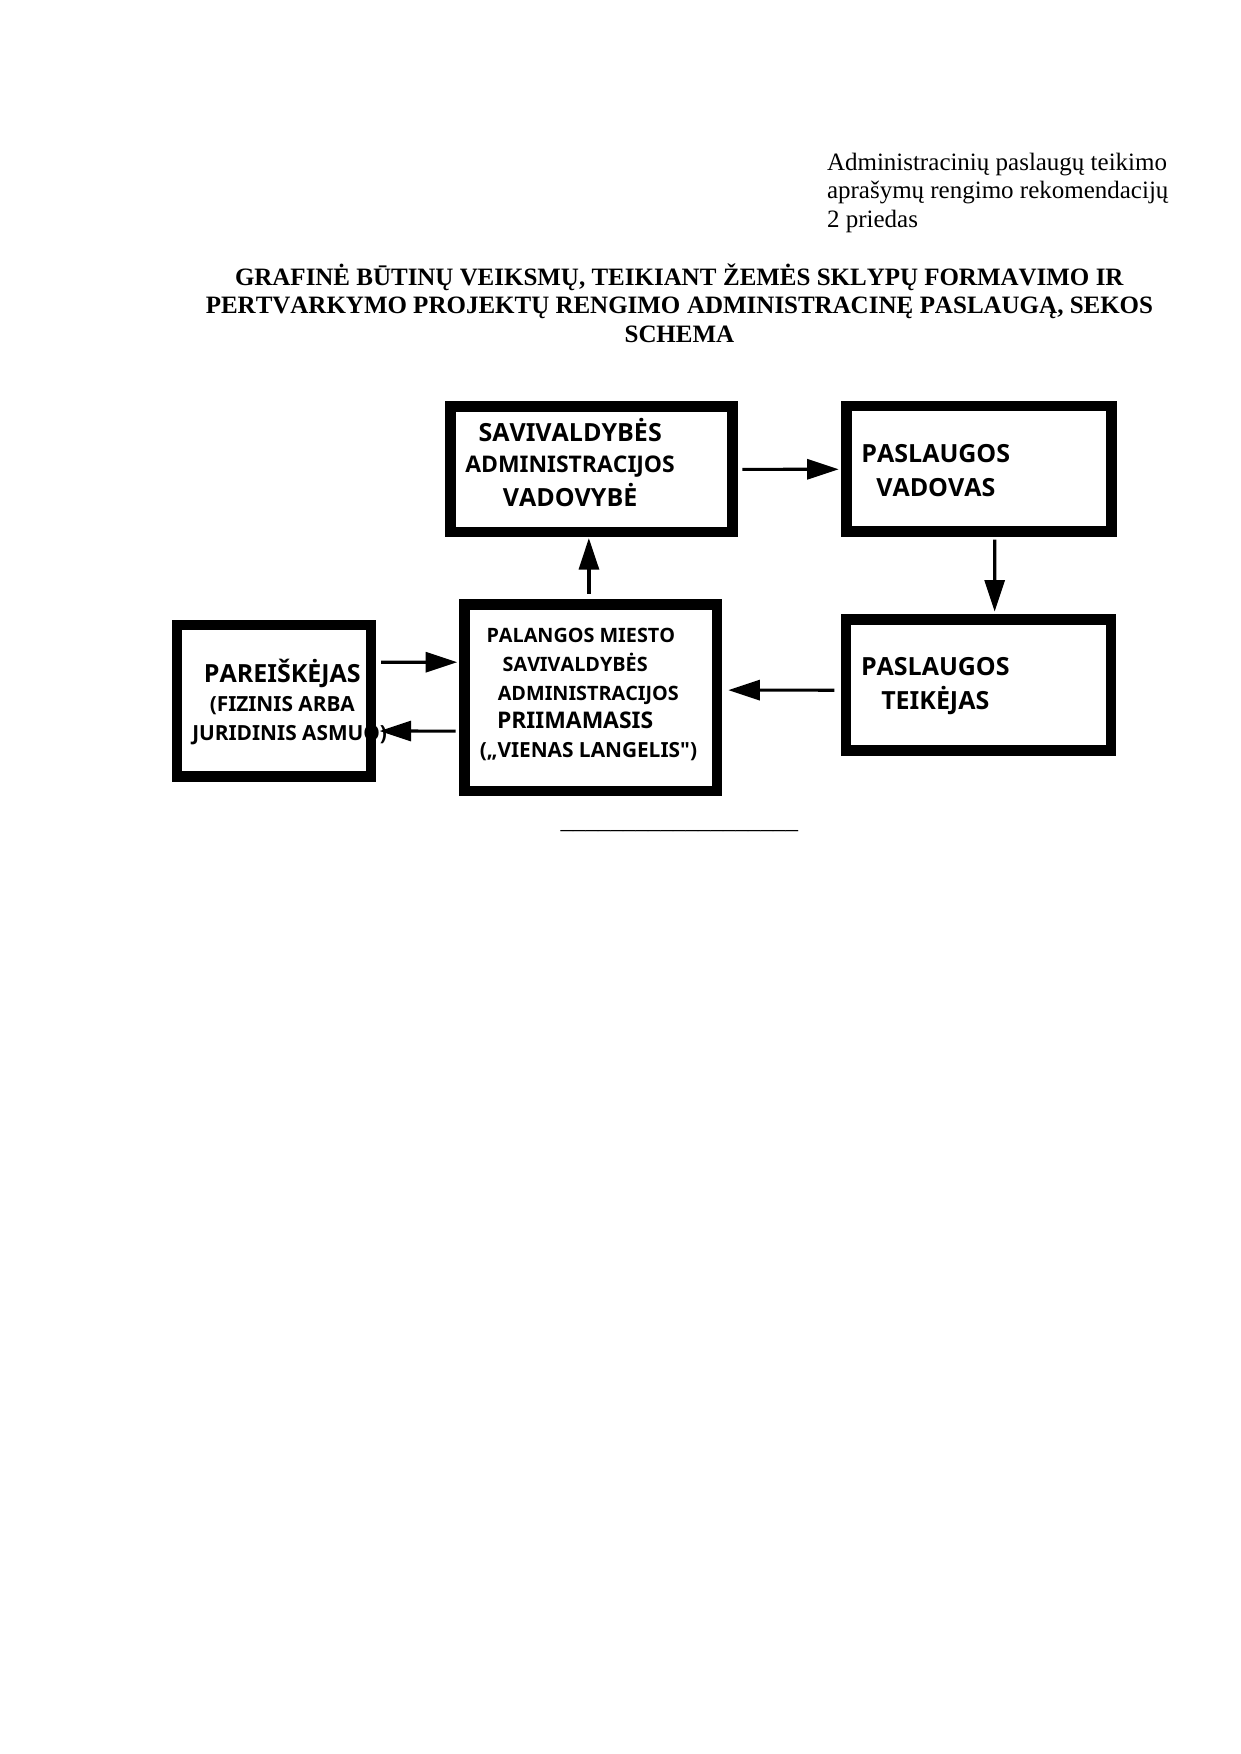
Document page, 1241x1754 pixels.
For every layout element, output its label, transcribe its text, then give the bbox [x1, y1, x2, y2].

text aprašymų rengimo rekomendacijų [177, 176, 1181, 204]
text 2 priedas [177, 204, 1181, 233]
text Administracinių paslaugų teikimo [177, 147, 1181, 176]
text GRAFINĖ BŪTINŲ VEIKSMŲ, TEIKIANT Žemės sklypų formavimo ir pertvarkymo projektų rengimo administracinĘ PASLAUGĄ, SEKOS SCHEMA [177, 262, 1181, 349]
text ___________________ [177, 806, 1181, 834]
